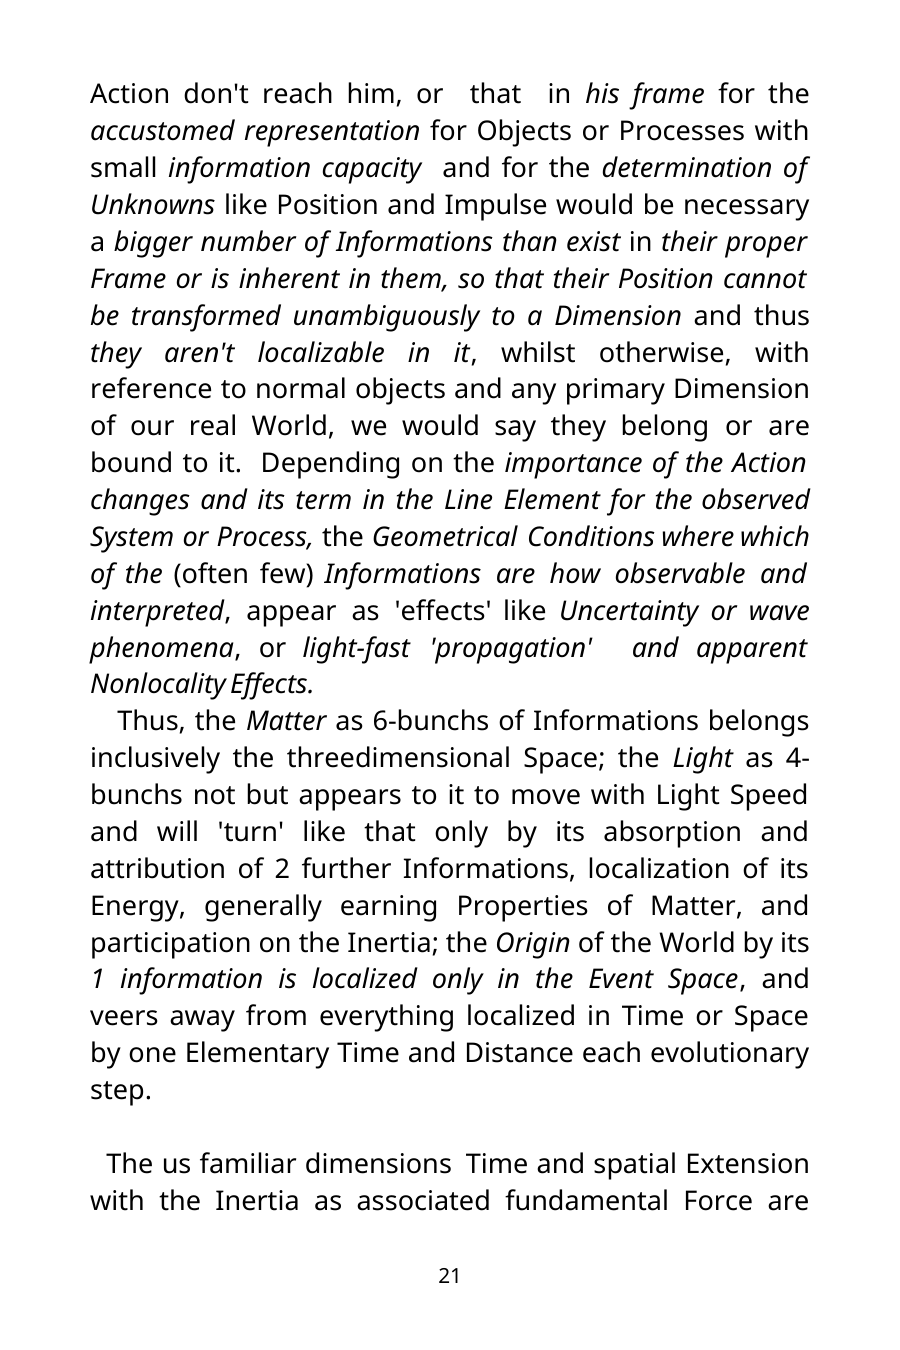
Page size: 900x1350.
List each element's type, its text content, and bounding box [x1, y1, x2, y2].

text The us familiar dimensions Time and spatial Exten­sion with the Inertia as associated fundamental Force are [90, 1144, 810, 1218]
text Action don't reach him, or that in his frame for the accustomed repre­sentation for Objects or Processes with small information capacity and for the determination of Unknowns like Position and Impulse would be necessary a bigger number of Informations than exist in their proper Frame or is inherent in them, so that their Position cannot be transformed unambiguously to a Dimension and thus they aren't localizable in it, whilst otherwise, with reference to normal objects and any primary Dimension of our real World, we would say they belong or are bound to it. Depending on the importance of the Action changes and its term in the Line Element for the observed System or Process, the Geometrical Conditions where which of the (often few) Informati­ons are how observable and interpreted, appear as 'effects' like Uncertainty or wave phenomena, or light-fast 'propagation' and apparent Nonlocality Effects. [90, 75, 810, 702]
text Thus, the Matter as 6-bunchs of Informations belongs inclusively the threedimensional Space; the Light as 4-bunchs not but appears to it to move with Light Speed and will 'turn' like that only by its absorption and attribution of 2 further Informations, localization of its Energy, generally earning Properties of Matter, and participation on the Inertia; the Origin of the World by its 1 information is localized only in the Event Space, and veers away from everything localized in Time or Space by one Elementary Time and Distance each evolutionary step. [90, 702, 810, 1107]
